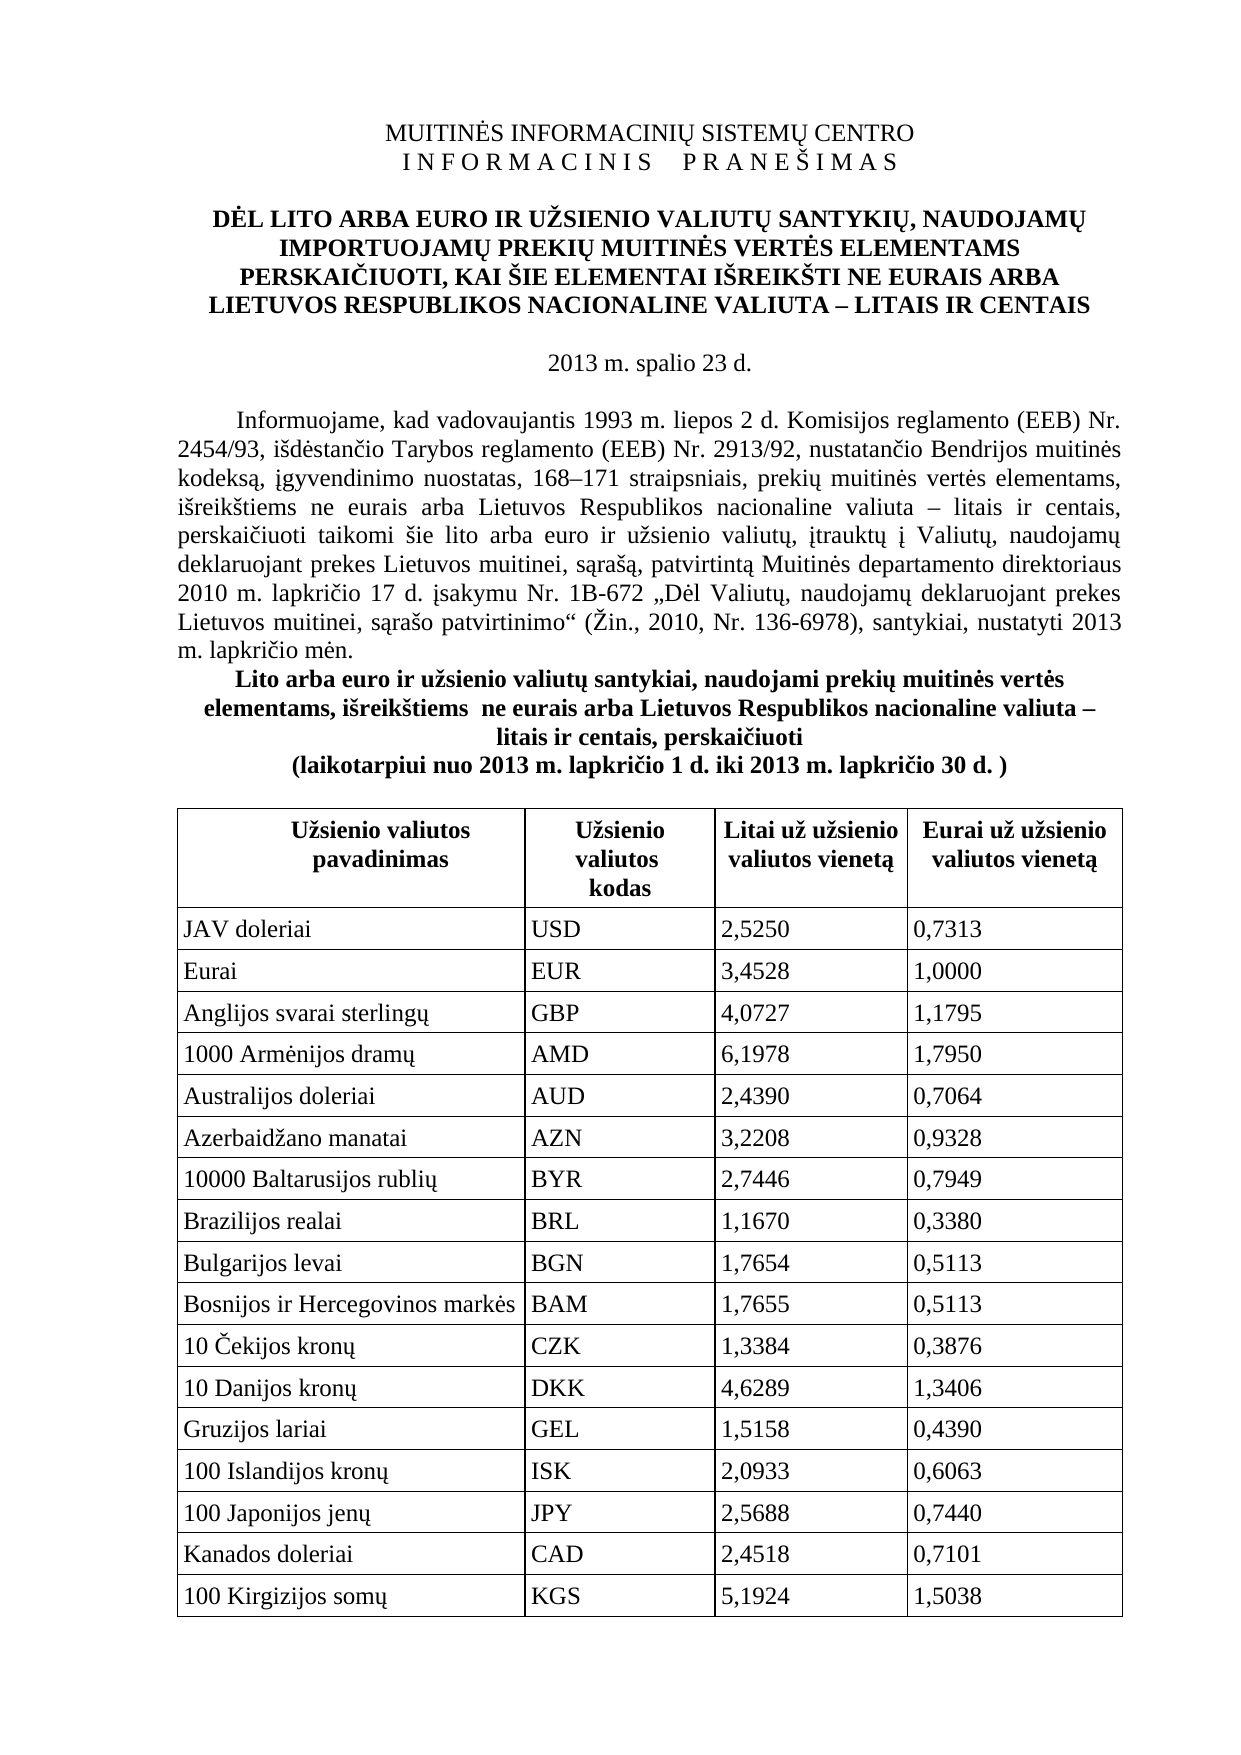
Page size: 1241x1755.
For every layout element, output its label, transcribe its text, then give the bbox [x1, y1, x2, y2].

text Informuojame, kad vadovaujantis 1993 m. liepos 2 d. Komisijos reglamento (EEB) Nr. 2454/93, išdėstančio Tarybos reglamento (EEB) Nr. 2913/92, nustatančio Bendrijos muitinės kodeksą, įgyvendinimo nuostatas, 168–171 straipsniais, prekių muitinės vertės elementams, išreikštiems ne eurais arba Lietuvos Respublikos nacionaline valiuta – litais ir centais, perskaičiuoti taikomi šie lito arba euro ir užsienio valiutų, įtrauktų į Valiutų, naudojamų deklaruojant prekes Lietuvos muitinei, sąrašą, patvirtintą Muitinės departamento direktoriaus 2010 m. lapkričio 17 d. įsakymu Nr. 1B-672 „Dėl Valiutų, naudojamų deklaruojant prekes Lietuvos muitinei, sąrašo patvirtinimo“ (Žin., 2010, Nr. 136-6978), santykiai, nustatyti 2013 m. lapkričio mėn. [177, 406, 1122, 664]
table_cell 0,7313 [908, 908, 1122, 949]
table_cell BGN [526, 1242, 714, 1282]
table_cell 10 Danijos kronų [178, 1367, 524, 1407]
text 2013 m. spalio 23 d. [177, 348, 1122, 377]
table_cell Kanados doleriai [178, 1533, 524, 1574]
table_cell Anglijos svarai sterlingų [178, 992, 524, 1032]
table_cell CZK [526, 1325, 714, 1366]
table_header Eurai už užsienio valiutos vienetą [908, 809, 1122, 907]
table_cell 100 Japonijos jenų [178, 1492, 524, 1532]
table_cell DKK [526, 1367, 714, 1407]
table_cell EUR [526, 950, 714, 991]
text Lito arba euro ir užsienio valiutų santykiai, naudojami prekių muitinės vertės elementams, išreikštiems ne eurais arba Lietuvos Respublikos nacionaline valiuta – litais ir centais, perskaičiuoti [177, 664, 1122, 751]
table_cell 2,4390 [716, 1075, 907, 1116]
table_cell 1,3384 [716, 1325, 907, 1366]
table_cell 0,6063 [908, 1450, 1122, 1491]
table_cell 0,7949 [908, 1158, 1122, 1199]
table_cell ISK [526, 1450, 714, 1491]
table_cell 10000 Baltarusijos rublių [178, 1158, 524, 1199]
table_cell 0,3380 [908, 1200, 1122, 1241]
table_cell 3,2208 [716, 1117, 907, 1157]
table_cell 1,3406 [908, 1367, 1122, 1407]
table_cell 0,5113 [908, 1283, 1122, 1324]
table_cell Bosnijos ir Hercegovinos markės [178, 1283, 524, 1324]
table_cell CAD [526, 1533, 714, 1574]
text DĖL LITO ARBA EURO IR UŽSIENIO VALIUTŲ SANTYKIŲ, NAUDOJAMŲ IMPORTUOJAMŲ PREKIŲ MUITINĖS VERTĖS ELEMENTAMS PERSKAIČIUOTI, KAI ŠIE ELEMENTAI IŠREIKŠTI NE EURAIS ARBA LIETUVOS RESPUBLIKOS NACIONALINE VALIUTA – LITAIS IR CENTAIS [177, 204, 1122, 319]
table_cell JAV doleriai [178, 908, 524, 949]
table_cell JPY [526, 1492, 714, 1532]
table_cell GEL [526, 1408, 714, 1449]
table_cell BAM [526, 1283, 714, 1324]
table_cell 1,7655 [716, 1283, 907, 1324]
text (laikotarpiui nuo 2013 m. lapkričio 1 d. iki 2013 m. lapkričio 30 d. ) [177, 751, 1122, 779]
table_header Litai už užsienio valiutos vienetą [716, 809, 907, 907]
table_cell 4,6289 [716, 1367, 907, 1407]
table_cell 2,4518 [716, 1533, 907, 1574]
table_cell BRL [526, 1200, 714, 1241]
table_cell 2,5250 [716, 908, 907, 949]
table_cell 0,9328 [908, 1117, 1122, 1157]
table_cell AMD [526, 1033, 714, 1074]
table_cell 1,1670 [716, 1200, 907, 1241]
table_cell Bulgarijos levai [178, 1242, 524, 1282]
table_cell 0,3876 [908, 1325, 1122, 1366]
table_cell Gruzijos lariai [178, 1408, 524, 1449]
table_cell USD [526, 908, 714, 949]
text MUITINĖS INFORMACINIŲ SISTEMŲ CENTRO [177, 118, 1122, 147]
table_cell 0,7064 [908, 1075, 1122, 1116]
table_cell 100 Islandijos kronų [178, 1450, 524, 1491]
table_cell KGS [526, 1575, 714, 1616]
table_cell 1,7654 [716, 1242, 907, 1282]
table_cell 6,1978 [716, 1033, 907, 1074]
table_cell 1,1795 [908, 992, 1122, 1032]
table_cell GBP [526, 992, 714, 1032]
table_cell 4,0727 [716, 992, 907, 1032]
table_cell 10 Čekijos kronų [178, 1325, 524, 1366]
table_cell 1,5158 [716, 1408, 907, 1449]
table_cell 1,7950 [908, 1033, 1122, 1074]
table_cell AZN [526, 1117, 714, 1157]
table_header Užsienio valiutos kodas [526, 809, 714, 907]
table_cell 2,0933 [716, 1450, 907, 1491]
table_cell 2,7446 [716, 1158, 907, 1199]
table_cell 100 Kirgizijos somų [178, 1575, 524, 1616]
table_cell 2,5688 [716, 1492, 907, 1532]
table_cell 1000 Armėnijos dramų [178, 1033, 524, 1074]
table_cell AUD [526, 1075, 714, 1116]
table_cell Azerbaidžano manatai [178, 1117, 524, 1157]
table_cell 0,5113 [908, 1242, 1122, 1282]
table_cell 1,0000 [908, 950, 1122, 991]
table_cell BYR [526, 1158, 714, 1199]
text i n f o r m a c i n i s p r a n e š i m a s [177, 147, 1122, 176]
table_cell Brazilijos realai [178, 1200, 524, 1241]
table_header Užsienio valiutos pavadinimas [178, 809, 524, 907]
table_cell 0,7101 [908, 1533, 1122, 1574]
table_cell Eurai [178, 950, 524, 991]
table_cell 1,5038 [908, 1575, 1122, 1616]
table_cell 3,4528 [716, 950, 907, 991]
table_cell 0,7440 [908, 1492, 1122, 1532]
table_cell Australijos doleriai [178, 1075, 524, 1116]
table_cell 5,1924 [716, 1575, 907, 1616]
table_cell 0,4390 [908, 1408, 1122, 1449]
